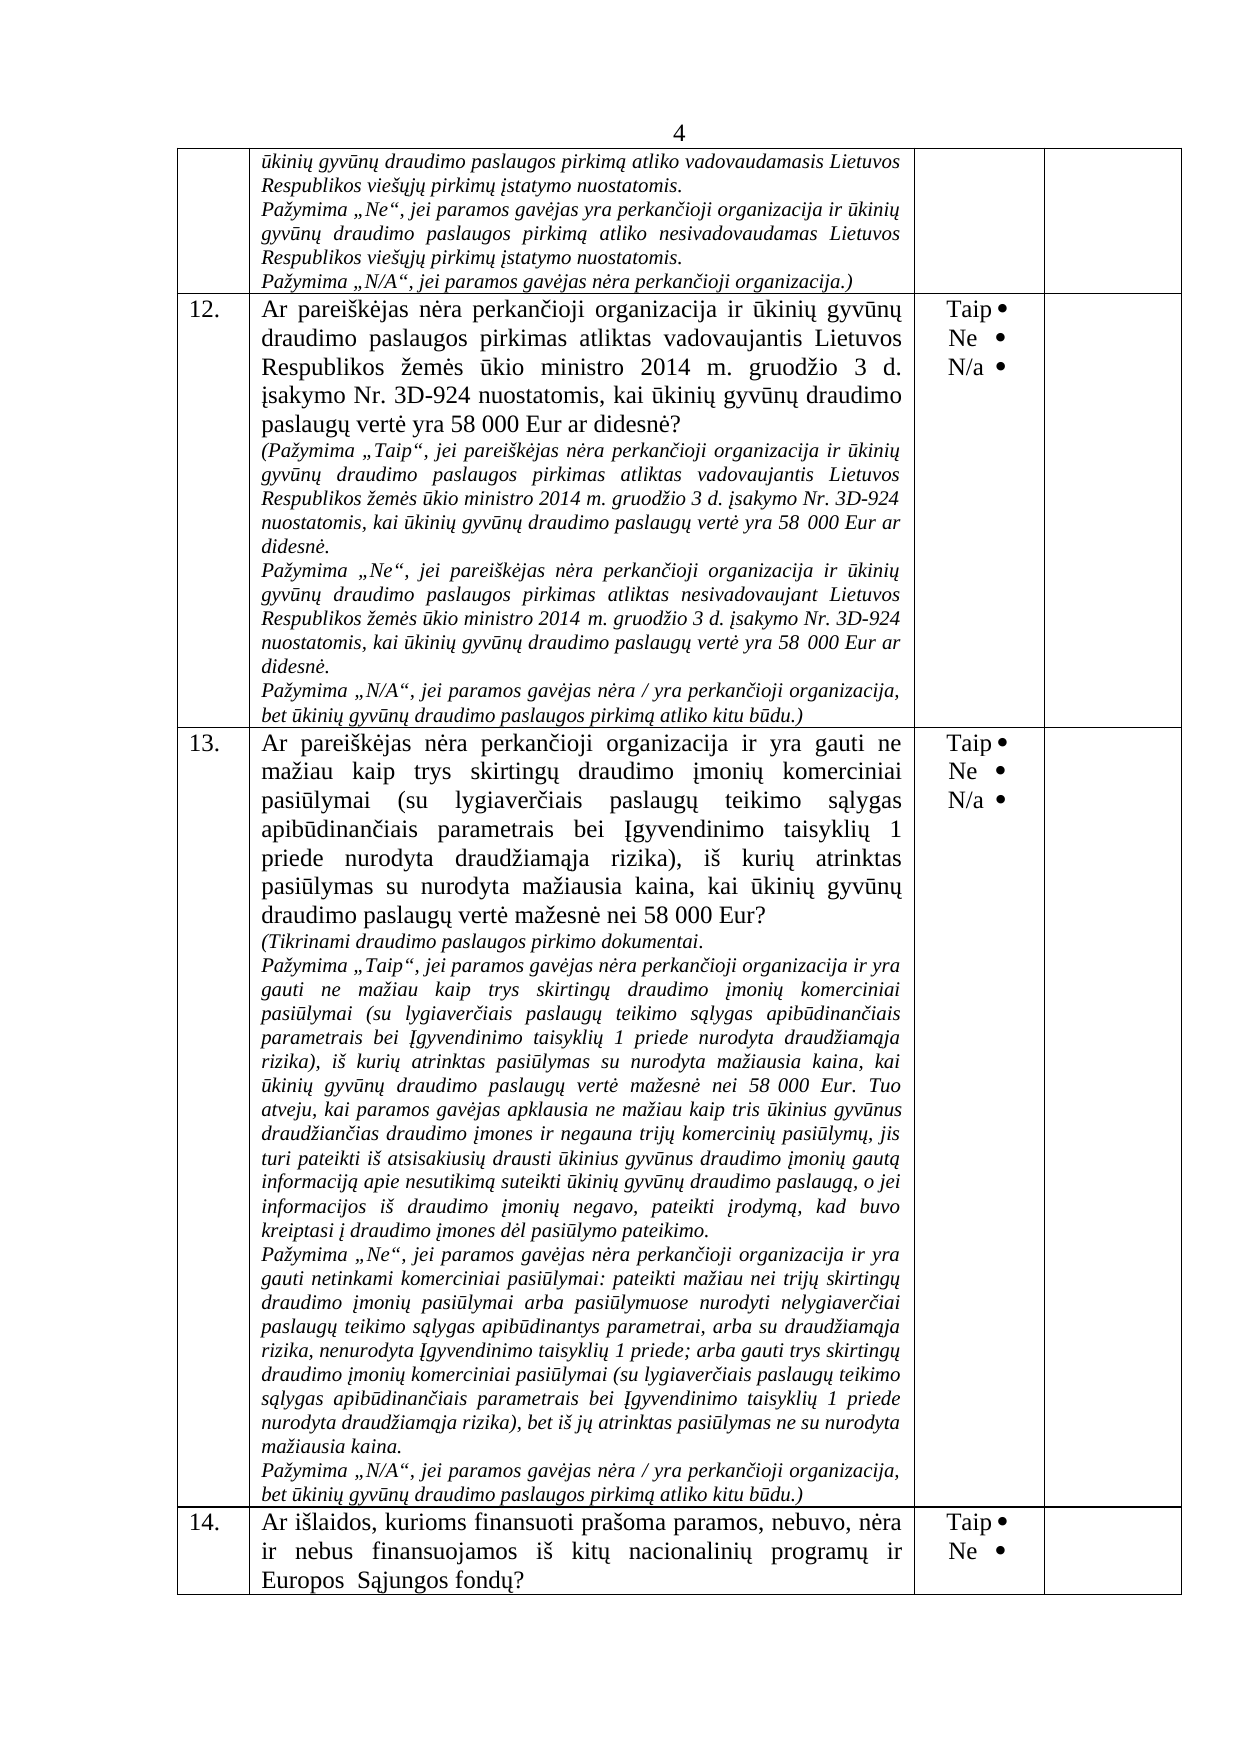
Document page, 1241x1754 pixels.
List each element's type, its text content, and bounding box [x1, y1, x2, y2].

table_cell ūkinių gyvūnų draudimo paslaugos pirkimą atliko vadovaudamasis Lietuvos Respublikos viešųjų pirkimų įstatymo nuostatomis. Pažymima „Ne“, jei paramos gavėjas yra perkančioji organizacija ir ūkinių gyvūnų draudimo paslaugos pirkimą atliko nesivadovaudamas Lietuvos Respublikos viešųjų pirkimų įstatymo nuostatomis. Pažymima „N/A“, jei paramos gavėjas nėra perkančioji organizacija.) [250, 149, 914, 293]
table_cell [1045, 294, 1181, 727]
table_cell [1045, 149, 1181, 293]
table_cell [915, 149, 1044, 293]
table_cell 13. [178, 728, 249, 1506]
table_cell Taip  Ne  [915, 1508, 1044, 1594]
table_cell Ar išlaidos, kurioms finansuoti prašoma paramos, nebuvo, nėra ir nebus finansuojamos iš kitų nacionalinių programų ir Europos Sąjungos fondų? [250, 1508, 914, 1594]
table_cell Taip  Ne  N/a  [915, 294, 1044, 727]
table_cell Ar pareiškėjas nėra perkančioji organizacija ir yra gauti ne mažiau kaip trys skirtingų draudimo įmonių komerciniai pasiūlymai (su lygiaverčiais paslaugų teikimo sąlygas apibūdinančiais parametrais bei Įgyvendinimo taisyklių 1 priede nurodyta draudžiamąja rizika), iš kurių atrinktas pasiūlymas su nurodyta mažiausia kaina, kai ūkinių gyvūnų draudimo paslaugų vertė mažesnė nei 58 000 Eur? (Tikrinami draudimo paslaugos pirkimo dokumentai. Pažymima „Taip“, jei paramos gavėjas nėra perkančioji organizacija ir yra gauti ne mažiau kaip trys skirtingų draudimo įmonių komerciniai pasiūlymai (su lygiaverčiais paslaugų teikimo sąlygas apibūdinančiais parametrais bei Įgyvendinimo taisyklių 1 priede nurodyta draudžiamąja rizika), iš kurių atrinktas pasiūlymas su nurodyta mažiausia kaina, kai ūkinių gyvūnų draudimo paslaugų vertė mažesnė nei 58 000 Eur. Tuo atveju, kai paramos gavėjas apklausia ne mažiau kaip tris ūkinius gyvūnus draudžiančias draudimo įmones ir negauna trijų komercinių pasiūlymų, jis turi pateikti iš atsisakiusių drausti ūkinius gyvūnus draudimo įmonių gautą informaciją apie nesutikimą suteikti ūkinių gyvūnų draudimo paslaugą, o jei informacijos iš draudimo įmonių negavo, pateikti įrodymą, kad buvo kreiptasi į draudimo įmones dėl pasiūlymo pateikimo. Pažymima „Ne“, jei paramos gavėjas nėra perkančioji organizacija ir yra gauti netinkami komerciniai pasiūlymai: pateikti mažiau nei trijų skirtingų draudimo įmonių pasiūlymai arba pasiūlymuose nurodyti nelygiaverčiai paslaugų teikimo sąlygas apibūdinantys parametrai, arba su draudžiamąja rizika, nenurodyta Įgyvendinimo taisyklių 1 priede; arba gauti trys skirtingų draudimo įmonių komerciniai pasiūlymai (su lygiaverčiais paslaugų teikimo sąlygas apibūdinančiais parametrais bei Įgyvendinimo taisyklių 1 priede nurodyta draudžiamąja rizika), bet iš jų atrinktas pasiūlymas ne su nurodyta mažiausia kaina. Pažymima „N/A“, jei paramos gavėjas nėra / yra perkančioji organizacija, bet ūkinių gyvūnų draudimo paslaugos pirkimą atliko kitu būdu.) [250, 728, 914, 1506]
table_cell 14. [178, 1508, 249, 1594]
table_cell 12. [178, 294, 249, 727]
table_cell [1045, 728, 1181, 1506]
table_cell Taip  Ne  N/a  [915, 728, 1044, 1506]
table_cell [1045, 1508, 1181, 1594]
table_cell Ar pareiškėjas nėra perkančioji organizacija ir ūkinių gyvūnų draudimo paslaugos pirkimas atliktas vadovaujantis Lietuvos Respublikos žemės ūkio ministro 2014 m. gruodžio 3 d. įsakymo Nr. 3D-924 nuostatomis, kai ūkinių gyvūnų draudimo paslaugų vertė yra 58 000 Eur ar didesnė? (Pažymima „Taip“, jei pareiškėjas nėra perkančioji organizacija ir ūkinių gyvūnų draudimo paslaugos pirkimas atliktas vadovaujantis Lietuvos Respublikos žemės ūkio ministro 2014 m. gruodžio 3 d. įsakymo Nr. 3D-924 nuostatomis, kai ūkinių gyvūnų draudimo paslaugų vertė yra 58 000 Eur ar didesnė. Pažymima „Ne“, jei pareiškėjas nėra perkančioji organizacija ir ūkinių gyvūnų draudimo paslaugos pirkimas atliktas nesivadovaujant Lietuvos Respublikos žemės ūkio ministro 2014 m. gruodžio 3 d. įsakymo Nr. 3D-924 nuostatomis, kai ūkinių gyvūnų draudimo paslaugų vertė yra 58 000 Eur ar didesnė. Pažymima „N/A“, jei paramos gavėjas nėra / yra perkančioji organizacija, bet ūkinių gyvūnų draudimo paslaugos pirkimą atliko kitu būdu.) [250, 294, 914, 727]
table_cell [178, 149, 249, 293]
